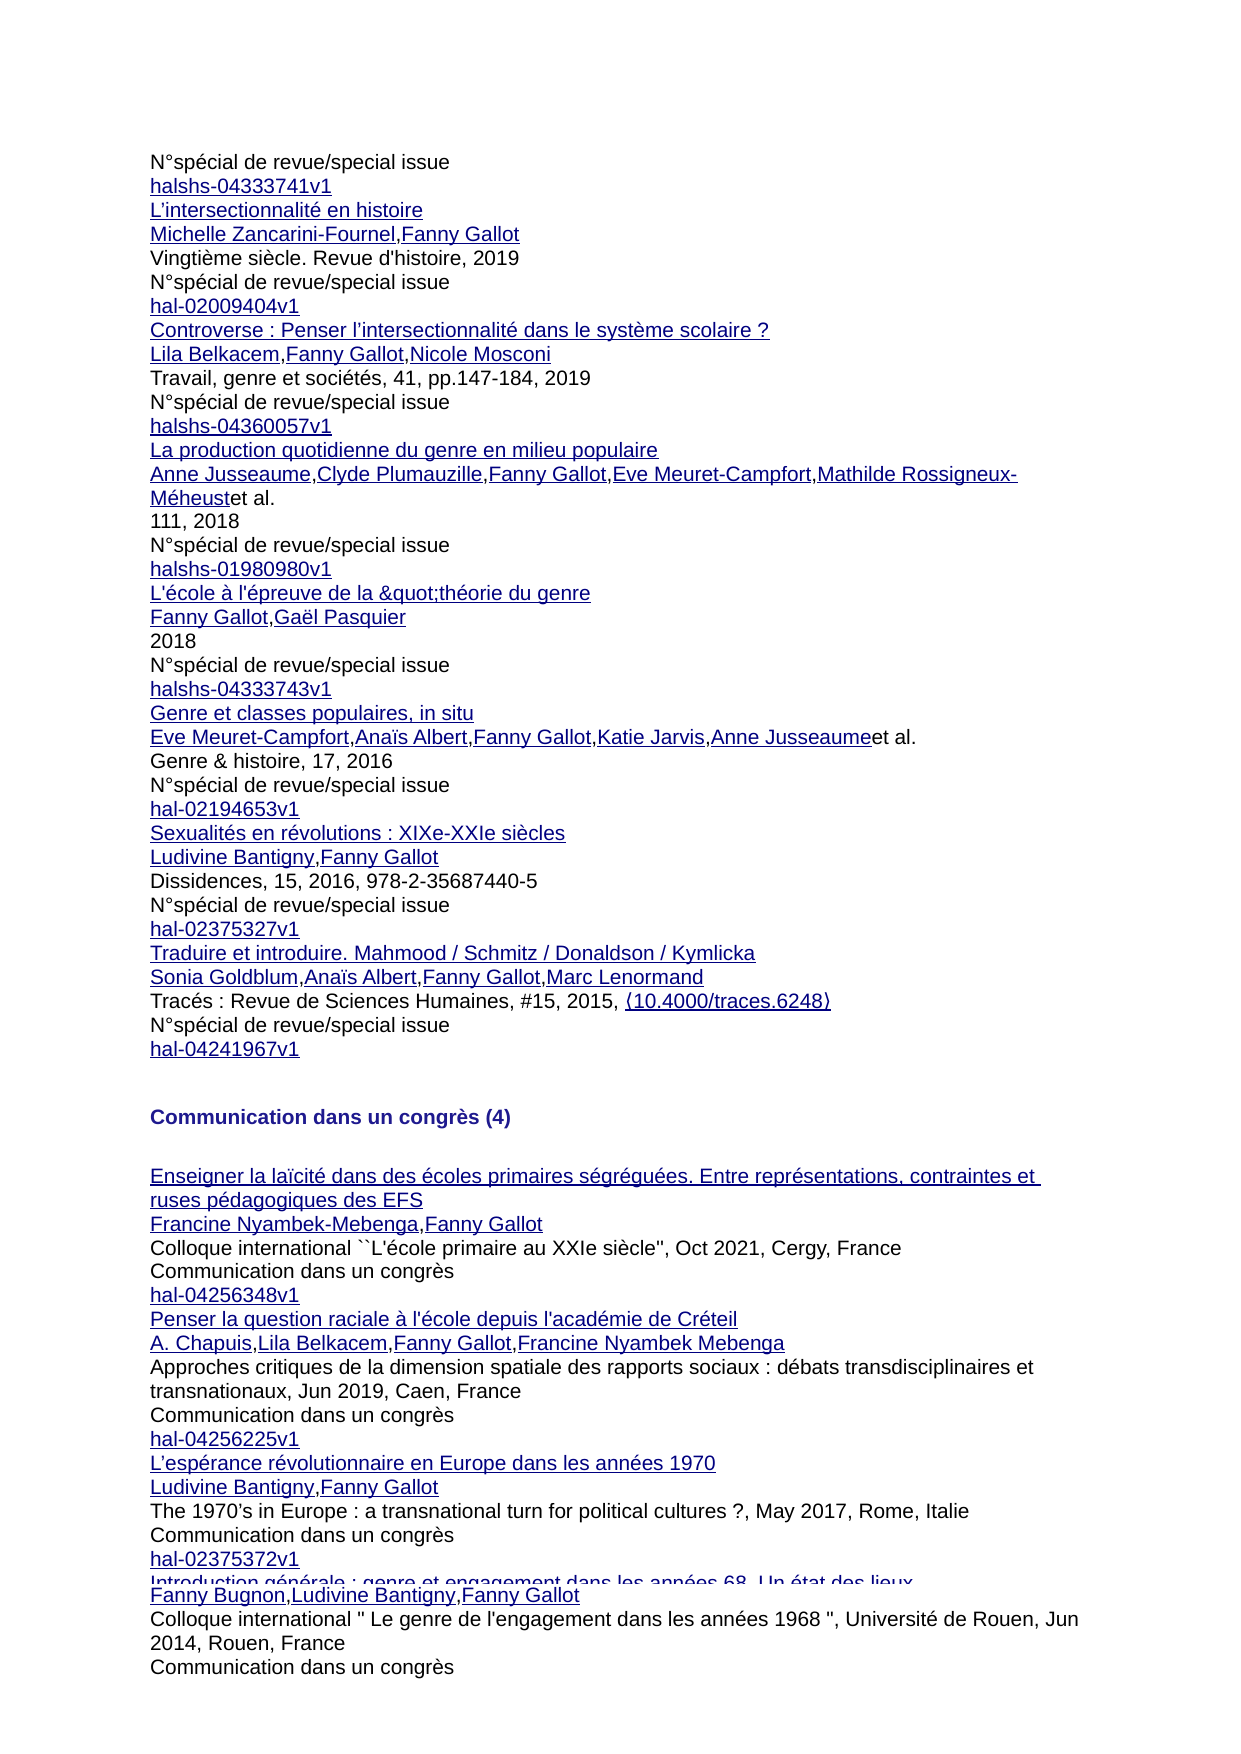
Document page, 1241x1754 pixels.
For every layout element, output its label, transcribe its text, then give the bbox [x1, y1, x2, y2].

table_cell L’espérance révolutionnaire en Europe dans les années 1970 Ludivine Bantigny,Fanny Gallot The 1970’s in Europe : a transnational turn for political cultures ?, May 2017, Rome, Italie Communication dans un congrès hal-02375372v1 [150, 1451, 1090, 1571]
table_cell Genre et classes populaires, in situ Eve Meuret-Campfort,Anaïs Albert,Fanny Gallot,Katie Jarvis,Anne Jusseaumeet al. Genre & histoire, 17, 2016 N°spécial de revue/special issue hal-02194653v1 [150, 701, 1090, 821]
table_header Enseigner la laïcité dans des écoles primaires ségréguées. Entre représentations, contraintes et ruses pédagogiques des EFS Francine Nyambek-Mebenga,Fanny Gallot Colloque international ``L'école primaire au XXIe siècle'', Oct 2021, Cergy, France Communication dans un congrès hal-04256348v1 [150, 1164, 1090, 1307]
table_cell L’intersectionnalité en histoire Michelle Zancarini-Fournel,Fanny Gallot Vingtième siècle. Revue d'histoire, 2019 N°spécial de revue/special issue hal-02009404v1 [150, 198, 1090, 318]
table_cell Introduction générale : genre et engagement dans les années 68. Un état des lieux Fanny Bugnon,Ludivine Bantigny,Fanny Gallot Colloque international " Le genre de l'engagement dans les années 1968 ", Université de Rouen, Jun 2014, Rouen, France Communication dans un congrès [150, 1571, 1090, 1679]
subtitle Communication dans un congrès (4) [150, 1105, 1090, 1129]
table_cell Traduire et introduire. Mahmood / Schmitz / Donaldson / Kymlicka Sonia Goldblum,Anaïs Albert,Fanny Gallot,Marc Lenormand Tracés : Revue de Sciences Humaines, #15, 2015, ⟨10.4000/traces.6248⟩ N°spécial de revue/special issue hal-04241967v1 [150, 941, 1090, 1060]
table_cell Sexualités en révolutions : XIXe-XXIe siècles Ludivine Bantigny,Fanny Gallot Dissidences, 15, 2016, 978-2-35687440-5 N°spécial de revue/special issue hal-02375327v1 [150, 821, 1090, 941]
table_cell Penser la question raciale à l'école depuis l'académie de Créteil A. Chapuis,Lila Belkacem,Fanny Gallot,Francine Nyambek Mebenga Approches critiques de la dimension spatiale des rapports sociaux : débats transdisciplinaires et transnationaux, Jun 2019, Caen, France Communication dans un congrès hal-04256225v1 [150, 1307, 1090, 1451]
table_cell Controverse : Penser l’intersectionnalité dans le système scolaire ? Lila Belkacem,Fanny Gallot,Nicole Mosconi Travail, genre et sociétés, 41, pp.147-184, 2019 N°spécial de revue/special issue halshs-04360057v1 [150, 318, 1090, 437]
table_cell L'école à l'épreuve de la &quot;théorie du genre Fanny Gallot,Gaël Pasquier 2018 N°spécial de revue/special issue halshs-04333743v1 [150, 581, 1090, 701]
table_cell N°spécial de revue/special issue halshs-04333741v1 [150, 150, 1090, 198]
table_cell La production quotidienne du genre en milieu populaire Anne Jusseaume,Clyde Plumauzille,Fanny Gallot,Eve Meuret-Campfort,Mathilde Rossigneux-Méheustet al. 111, 2018 N°spécial de revue/special issue halshs-01980980v1 [150, 438, 1090, 581]
